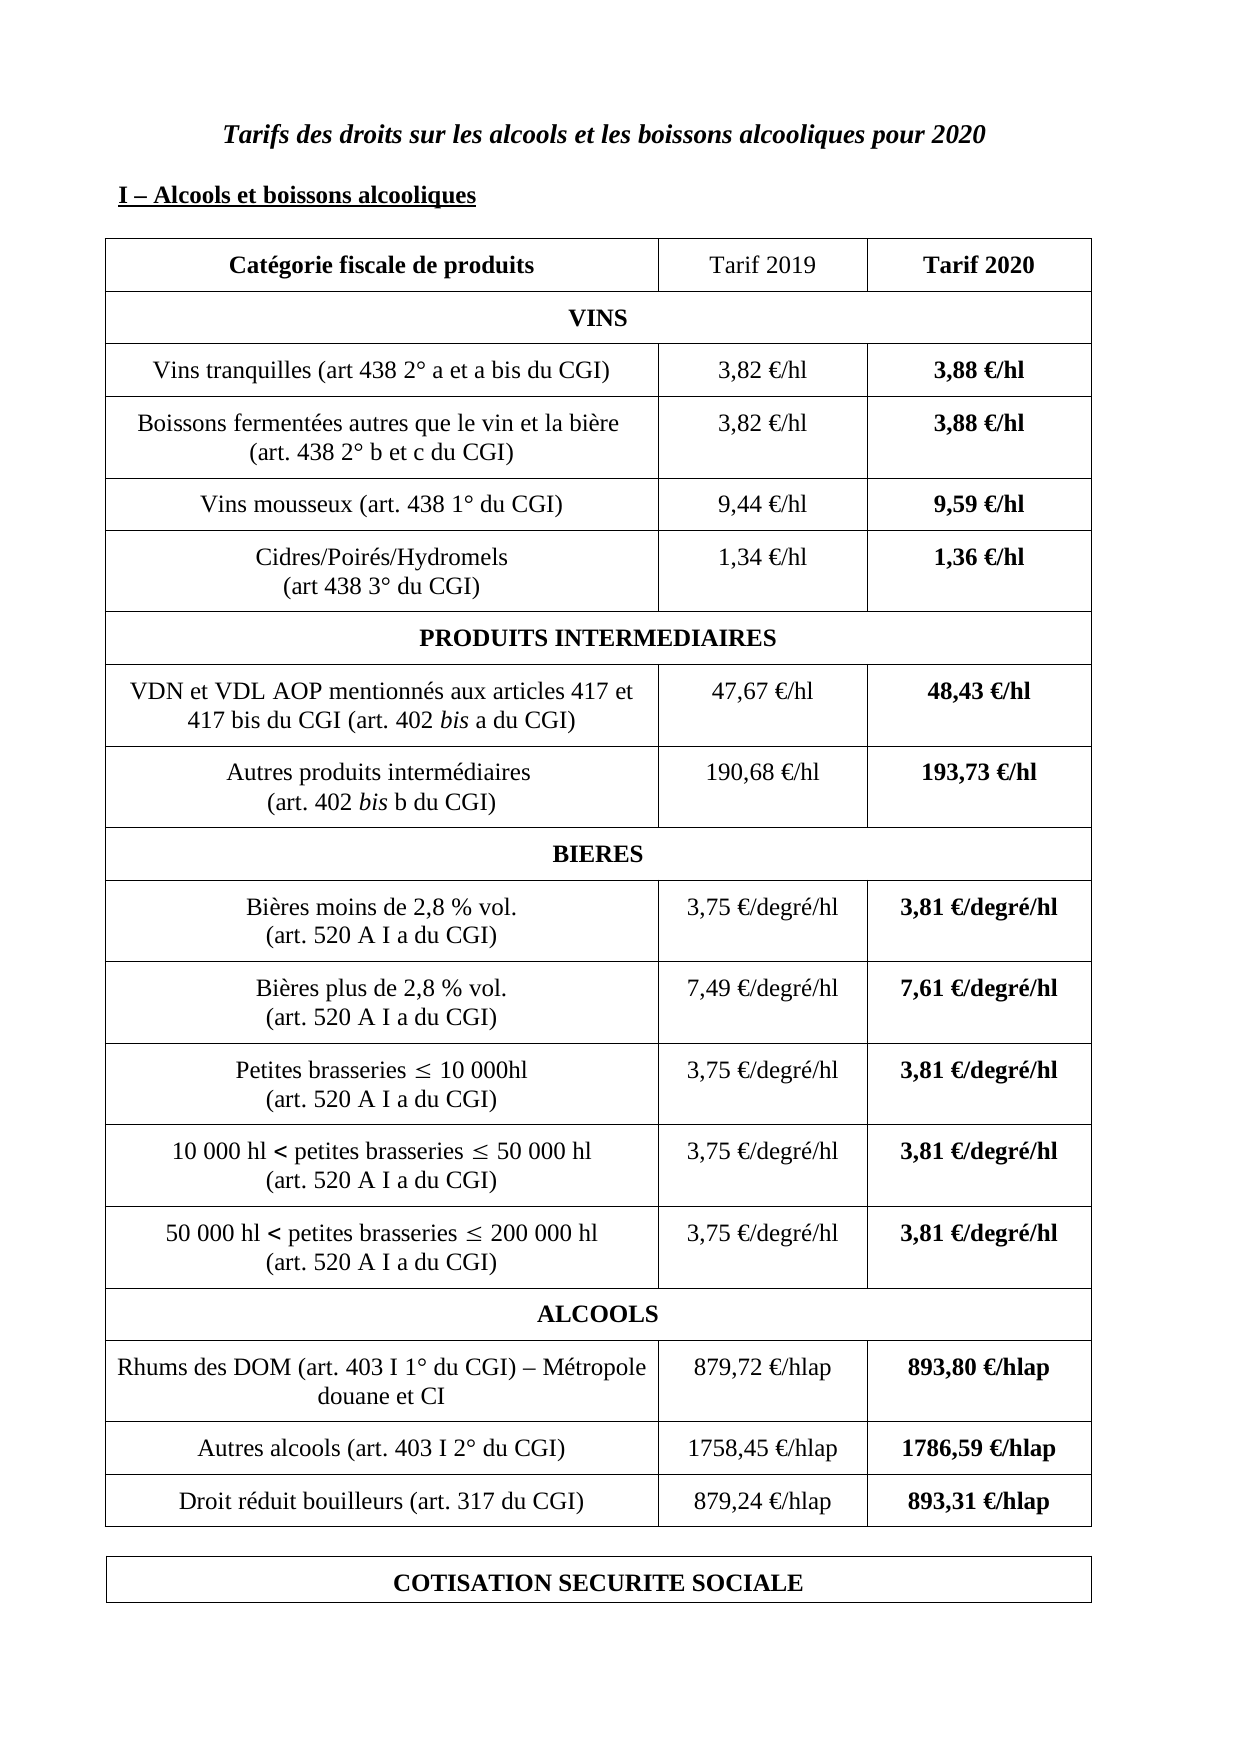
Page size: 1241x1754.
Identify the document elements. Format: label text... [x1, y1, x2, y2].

table_cell 3,75 €/degré/hl [659, 1207, 867, 1287]
table_cell BIERES [106, 828, 1091, 879]
table_cell VDN et VDL AOP mentionnés aux articles 417 et 417 bis du CGI (art. 402 bis a du CGI) [106, 665, 658, 746]
table_cell 10 000 hl  petites brasseries  50 000 hl (art. 520 A I a du CGI) [106, 1125, 658, 1206]
table_header COTISATION SECURITE SOCIALE [107, 1557, 1091, 1602]
table_cell 3,81 €/degré/hl [868, 1207, 1091, 1287]
table_cell Cidres/Poirés/Hydromels (art 438 3° du CGI) [106, 531, 658, 611]
text Tarifs des droits sur les alcools et les boissons alcooliques pour 2020 [118, 118, 1092, 149]
table_cell 3,75 €/degré/hl [659, 1044, 867, 1124]
table_cell 9,59 €/hl [868, 479, 1091, 530]
table_cell 3,82 €/hl [659, 397, 867, 477]
table_cell Bières plus de 2,8 % vol. (art. 520 A I a du CGI) [106, 962, 658, 1043]
table_header Tarif 2019 [659, 239, 867, 291]
table_cell 7,61 €/degré/hl [868, 962, 1091, 1043]
table_cell 893,31 €/hlap [868, 1475, 1091, 1526]
table_cell PRODUITS INTERMEDIAIRES [106, 612, 1091, 664]
table_cell 50 000 hl  petites brasseries  200 000 hl (art. 520 A I a du CGI) [106, 1207, 658, 1287]
table_cell VINS [106, 292, 1091, 343]
table_cell 9,44 €/hl [659, 479, 867, 530]
table_cell 3,81 €/degré/hl [868, 1044, 1091, 1124]
table_cell ALCOOLS [106, 1289, 1091, 1340]
table_cell 7,49 €/degré/hl [659, 962, 867, 1043]
table_cell 3,81 €/degré/hl [868, 1125, 1091, 1206]
table_cell 3,88 €/hl [868, 344, 1091, 396]
table_cell Petites brasseries  10 000hl (art. 520 A I a du CGI) [106, 1044, 658, 1124]
table_cell 1758,45 €/hlap [659, 1422, 867, 1474]
table_cell Autres alcools (art. 403 I 2° du CGI) [106, 1422, 658, 1474]
table_cell 1786,59 €/hlap [868, 1422, 1091, 1474]
text I – Alcools et boissons alcooliques [118, 180, 1092, 209]
table_cell Vins tranquilles (art 438 2° a et a bis du CGI) [106, 344, 658, 396]
table_cell 190,68 €/hl [659, 747, 867, 827]
table_cell 893,80 €/hlap [868, 1341, 1091, 1421]
table_cell Boissons fermentées autres que le vin et la bière (art. 438 2° b et c du CGI) [106, 397, 658, 477]
table_cell 193,73 €/hl [868, 747, 1091, 827]
table_cell 1,34 €/hl [659, 531, 867, 611]
table_cell 879,72 €/hlap [659, 1341, 867, 1421]
table_cell Autres produits intermédiaires (art. 402 bis b du CGI) [106, 747, 658, 827]
table_cell 3,82 €/hl [659, 344, 867, 396]
table_cell Vins mousseux (art. 438 1° du CGI) [106, 479, 658, 530]
table_cell 3,75 €/degré/hl [659, 881, 867, 961]
table_cell 879,24 €/hlap [659, 1475, 867, 1526]
table_cell Droit réduit bouilleurs (art. 317 du CGI) [106, 1475, 658, 1526]
table_cell 47,67 €/hl [659, 665, 867, 746]
table_header Tarif 2020 [868, 239, 1091, 291]
table_cell 3,88 €/hl [868, 397, 1091, 477]
table_cell 48,43 €/hl [868, 665, 1091, 746]
table_cell 3,75 €/degré/hl [659, 1125, 867, 1206]
table_cell 1,36 €/hl [868, 531, 1091, 611]
table_cell Bières moins de 2,8 % vol. (art. 520 A I a du CGI) [106, 881, 658, 961]
table_cell Rhums des DOM (art. 403 I 1° du CGI) – Métropole douane et CI [106, 1341, 658, 1421]
table_header Catégorie fiscale de produits [106, 239, 658, 291]
table_cell 3,81 €/degré/hl [868, 881, 1091, 961]
